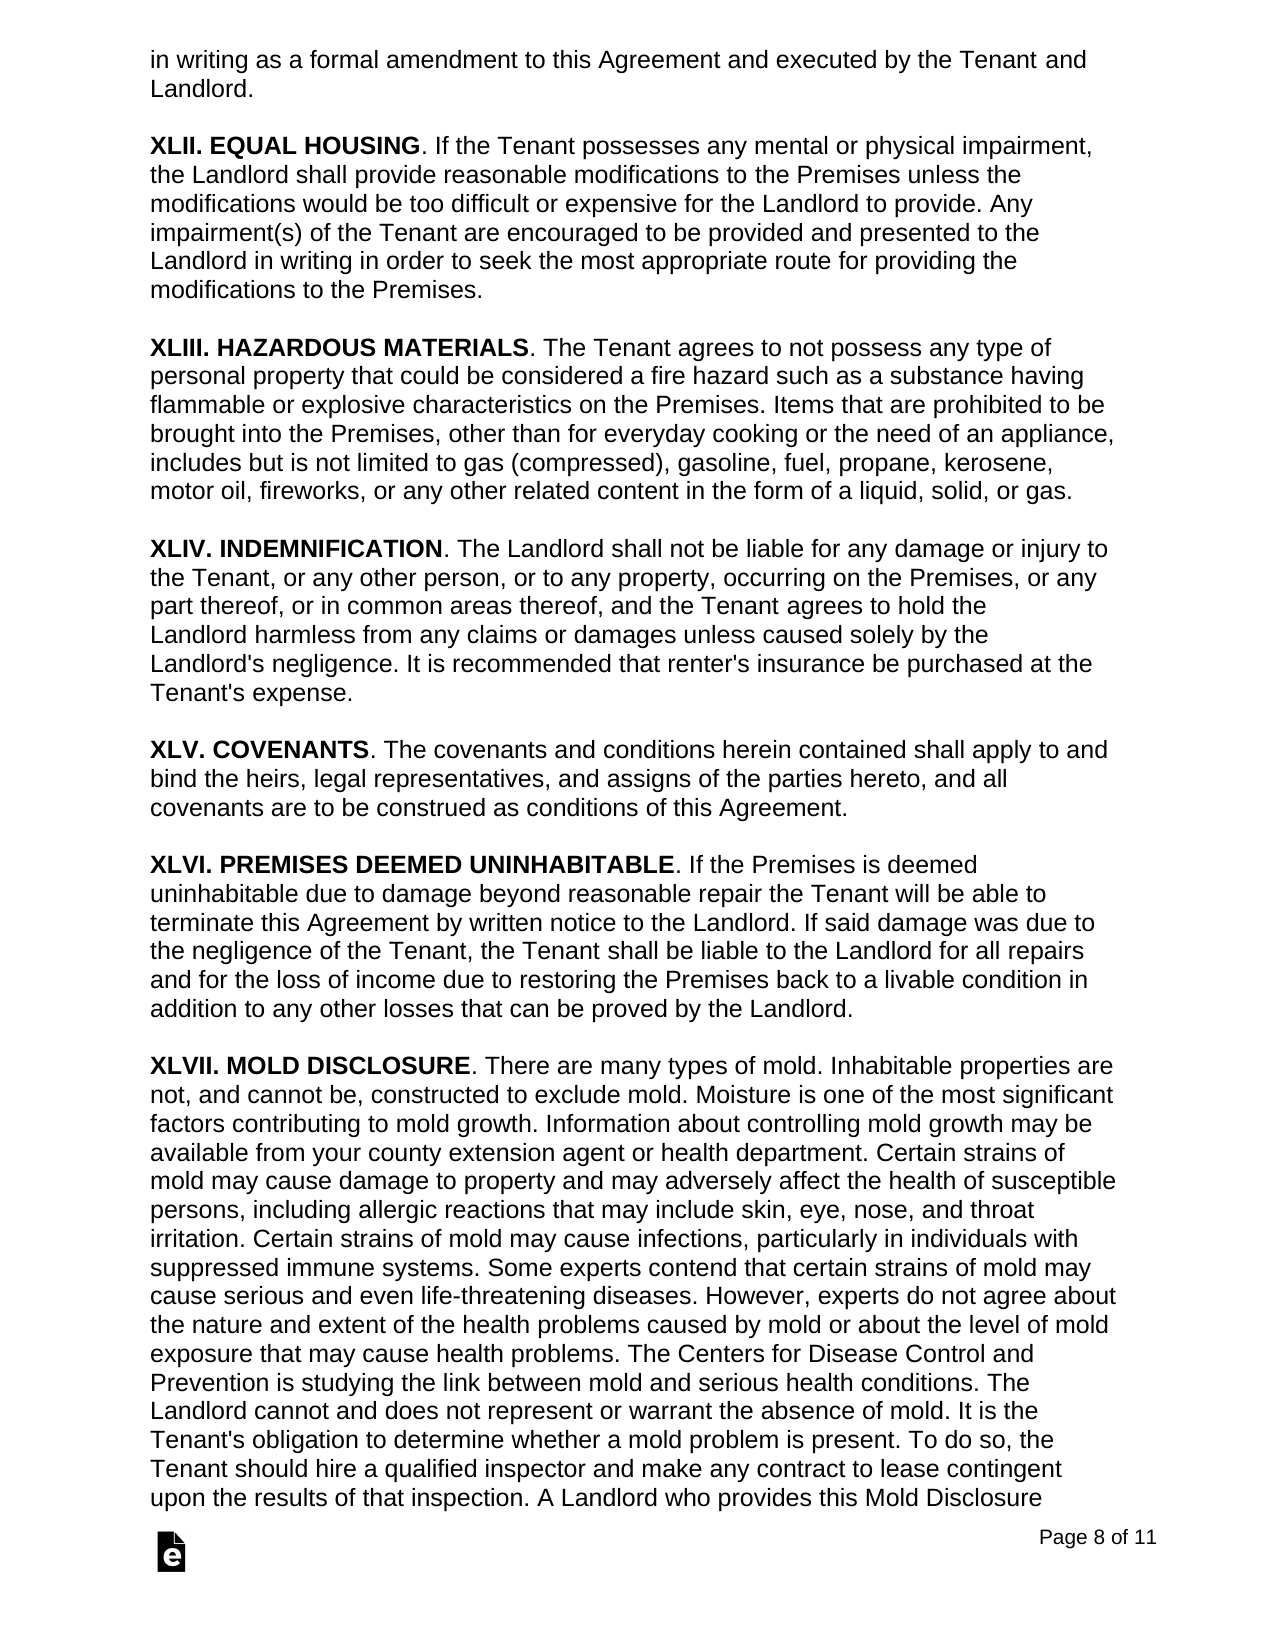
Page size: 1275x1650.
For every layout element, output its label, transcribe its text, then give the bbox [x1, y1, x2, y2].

text XLVI. PREMISES DEEMED UNINHABITABLE. If the Premises is deemed uninhabitable due to damage beyond reasonable repair the Tenant will be able to terminate this Agreement by written notice to the Landlord. If said damage was due to the negligence of the Tenant, the Tenant shall be liable to the Landlord for all repairs and for the loss of income due to restoring the Premises back to a livable condition in addition to any other losses that can be proved by the Landlord. [150, 850, 1125, 1022]
text XLIV. INDEMNIFICATION. The Landlord shall not be liable for any damage or injury to the Tenant, or any other person, or to any property, occurring on the Premises, or any part thereof, or in common areas thereof, and the Tenant agrees to hold the Landlord harmless from any claims or damages unless caused solely by the Landlord's negligence. It is recommended that renter's insurance be purchased at the Tenant's expense. [150, 534, 1125, 706]
text XLV. COVENANTS. The covenants and conditions herein contained shall apply to and bind the heirs, legal representatives, and assigns of the parties hereto, and all covenants are to be construed as conditions of this Agreement. [150, 735, 1125, 821]
text XLVII. MOLD DISCLOSURE. There are many types of mold. Inhabitable properties are not, and cannot be, constructed to exclude mold. Moisture is one of the most significant factors contributing to mold growth. Information about controlling mold growth may be available from your county extension agent or health department. Certain strains of mold may cause damage to property and may adversely affect the health of susceptible persons, including allergic reactions that may include skin, eye, nose, and throat irritation. Certain strains of mold may cause infections, particularly in individuals with suppressed immune systems. Some experts contend that certain strains of mold may cause serious and even life-threatening diseases. However, experts do not agree about the nature and extent of the health problems caused by mold or about the level of mold exposure that may cause health problems. The Centers for Disease Control and Prevention is studying the link between mold and serious health conditions. The Landlord cannot and does not represent or warrant the absence of mold. It is the Tenant's obligation to determine whether a mold problem is present. To do so, the Tenant should hire a qualified inspector and make any contract to lease contingent upon the results of that inspection. A Landlord who provides this Mold Disclosure [150, 1051, 1125, 1511]
text XLIII. HAZARDOUS MATERIALS. The Tenant agrees to not possess any type of personal property that could be considered a fire hazard such as a substance having flammable or explosive characteristics on the Premises. Items that are prohibited to be brought into the Premises, other than for everyday cooking or the need of an appliance, includes but is not limited to gas (compressed), gasoline, fuel, propane, kerosene, motor oil, fireworks, or any other related content in the form of a liquid, solid, or gas. [150, 332, 1125, 505]
text XLII. EQUAL HOUSING. If the Tenant possesses any mental or physical impairment, the Landlord shall provide reasonable modifications to the Premises unless the modifications would be too difficult or expensive for the Landlord to provide. Any impairment(s) of the Tenant are encouraged to be provided and presented to the Landlord in writing in order to seek the most appropriate route for providing the modifications to the Premises. [150, 131, 1125, 304]
text in writing as a formal amendment to this Agreement and executed by the Tenant and Landlord. [150, 45, 1125, 102]
